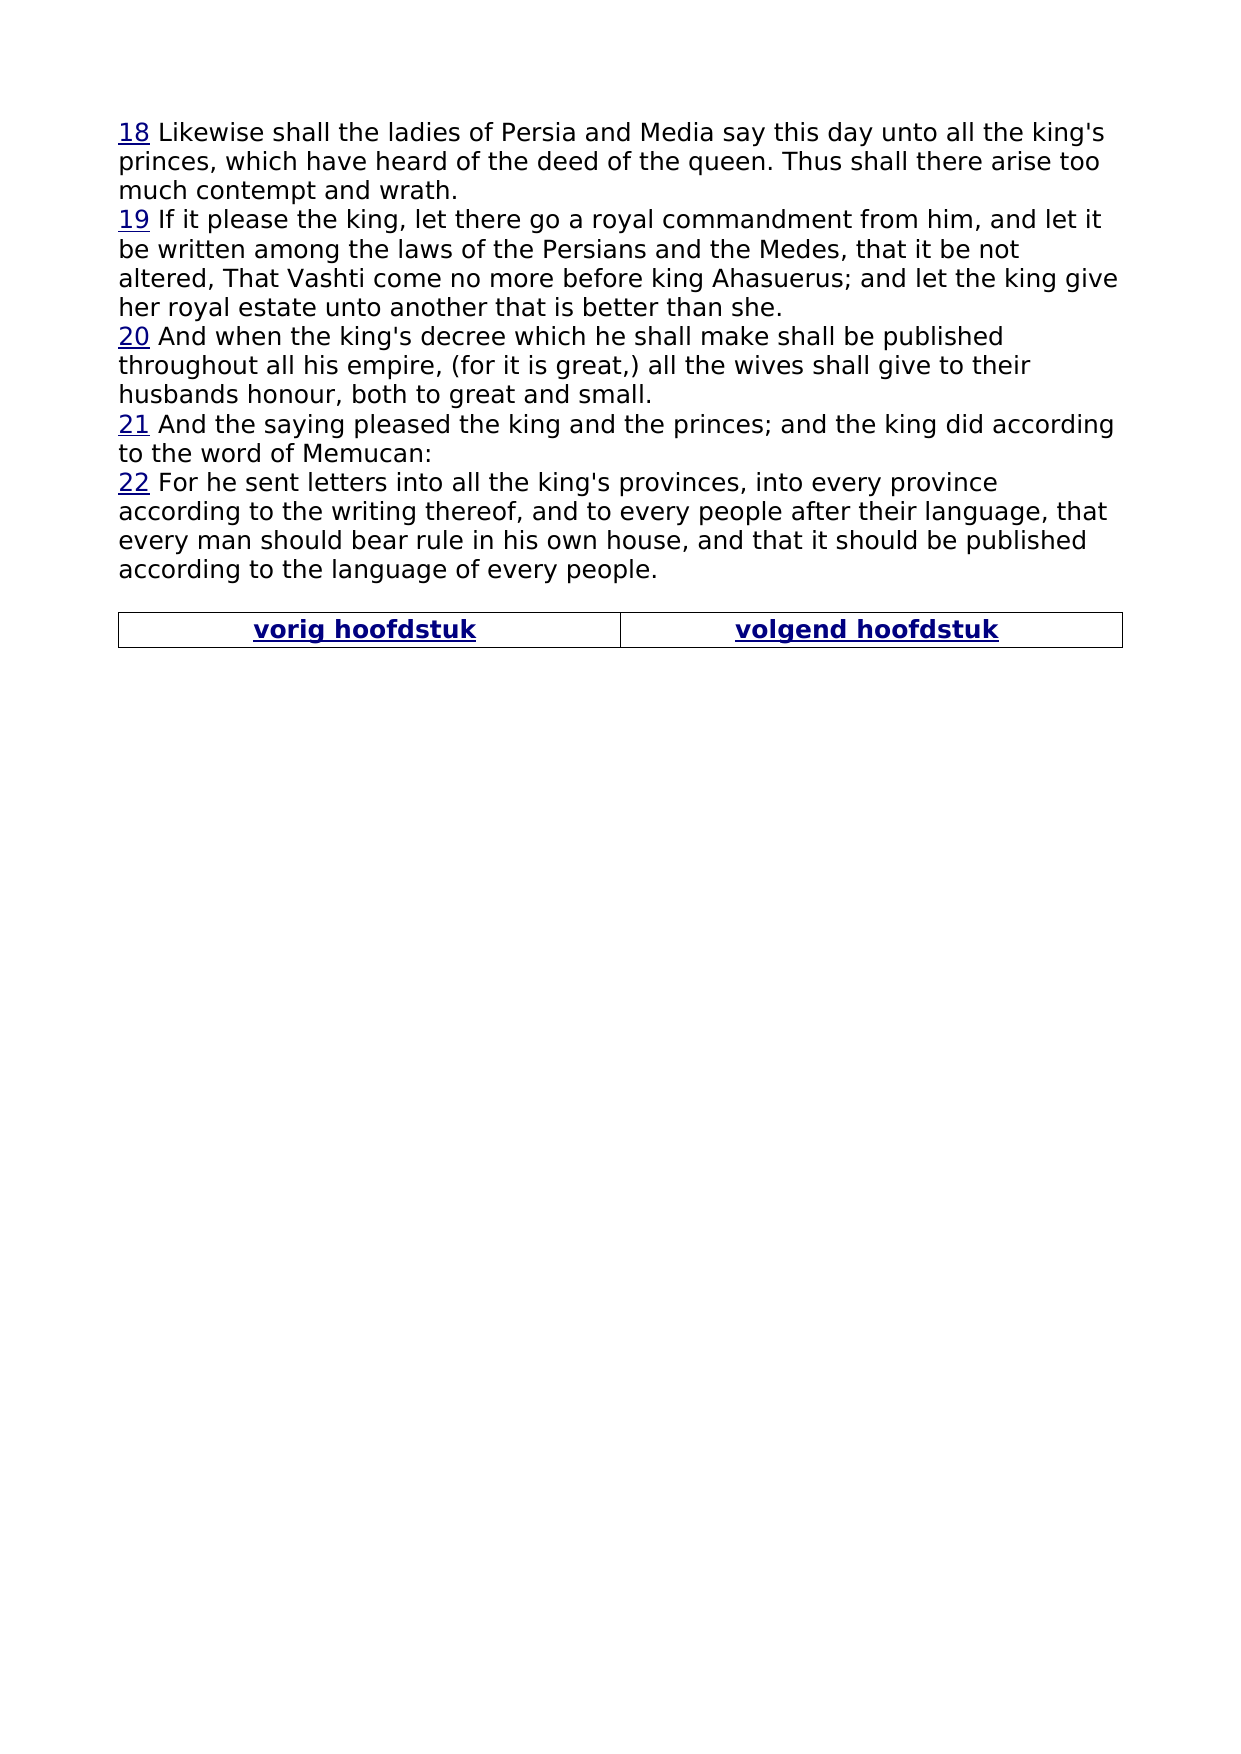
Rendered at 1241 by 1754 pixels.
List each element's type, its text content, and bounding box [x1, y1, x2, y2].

table_header volgend hoofdstuk [621, 613, 1122, 647]
text 18 Likewise shall the ladies of Persia and Media say this day unto all the king's princes, which have heard of the deed of the queen. Thus shall there arise too much contempt and wrath. 19 If it please the king, let there go a royal commandment from him, and let it be written among the laws of the Persians and the Medes, that it be not altered, That Vashti come no more before king Ahasuerus; and let the king give her royal estate unto another that is better than she. 20 And when the king's decree which he shall make shall be published throughout all his empire, (for it is great,) all the wives shall give to their husbands honour, both to great and small. 21 And the saying pleased the king and the princes; and the king did according to the word of Memucan: 22 For he sent letters into all the king's provinces, into every province according to the writing thereof, and to every people after their language, that every man should bear rule in his own house, and that it should be published according to the language of every people. [118, 118, 1122, 585]
table_header vorig hoofdstuk [119, 613, 620, 647]
